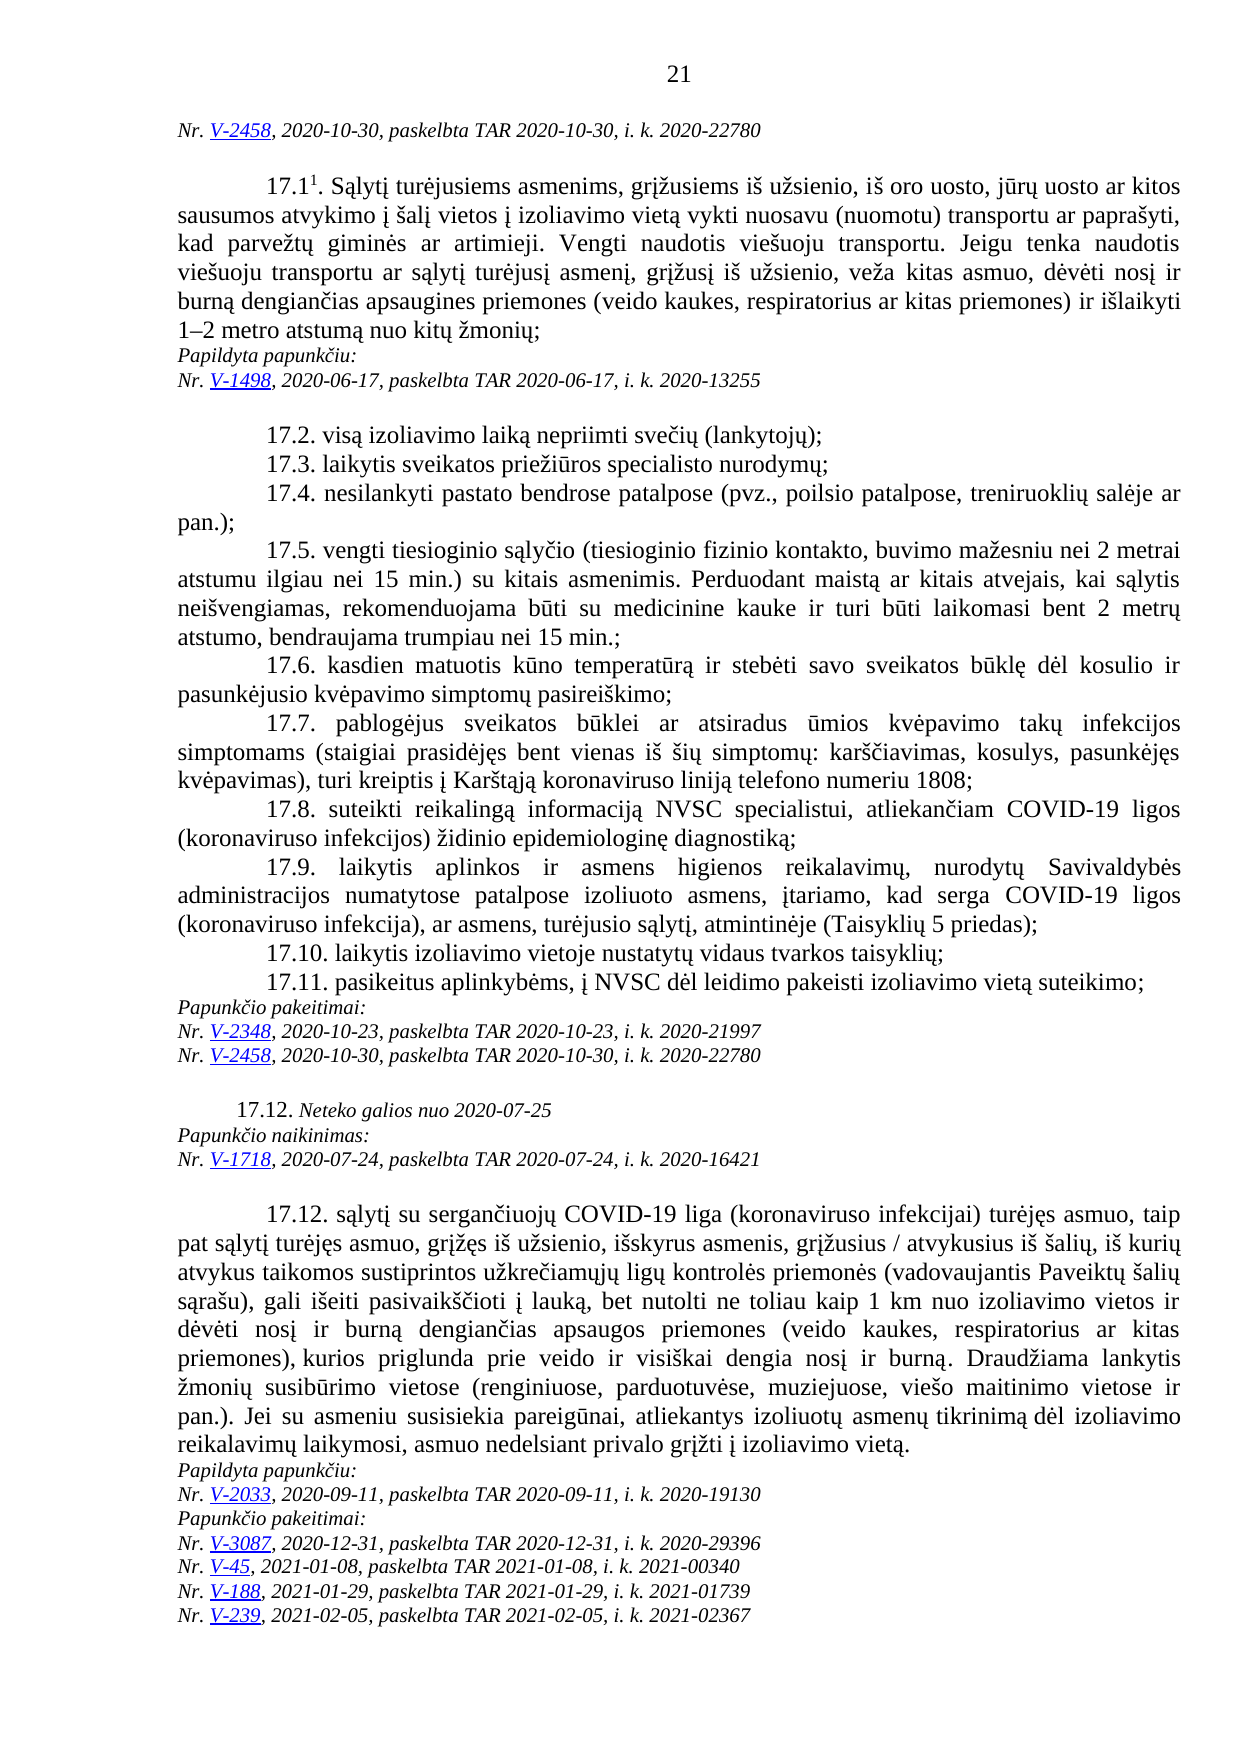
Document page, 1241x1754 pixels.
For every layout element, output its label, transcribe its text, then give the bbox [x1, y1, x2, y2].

text Nr. V-45, 2021-01-08, paskelbta TAR 2021-01-08, i. k. 2021-00340 [177, 1554, 1181, 1578]
text 17.7. pablogėjus sveikatos būklei ar atsiradus ūmios kvėpavimo takų infekcijos simptomams (staigiai prasidėjęs bent vienas iš šių simptomų: karščiavimas, kosulys, pasunkėjęs kvėpavimas), turi kreiptis į Karštąją koronaviruso liniją telefono numeriu 1808; [177, 708, 1181, 794]
text 17.5. vengti tiesioginio sąlyčio (tiesioginio fizinio kontakto, buvimo mažesniu nei 2 metrai atstumu ilgiau nei 15 min.) su kitais asmenimis. Perduodant maistą ar kitais atvejais, kai sąlytis neišvengiamas, rekomenduojama būti su medicinine kauke ir turi būti laikomasi bent 2 metrų atstumo, bendraujama trumpiau nei 15 min.; [177, 535, 1181, 650]
text Papunkčio pakeitimai: [177, 1506, 1181, 1530]
text 17.11. Sąlytį turėjusiems asmenims, grįžusiems iš užsienio, iš oro uosto, jūrų uosto ar kitos sausumos atvykimo į šalį vietos į izoliavimo vietą vykti nuosavu (nuomotu) transportu ar paprašyti, kad parvežtų giminės ar artimieji. Vengti naudotis viešuoju transportu. Jeigu tenka naudotis viešuoju transportu ar sąlytį turėjusį asmenį, grįžusį iš užsienio, veža kitas asmuo, dėvėti nosį ir burną dengiančias apsaugines priemones (veido kaukes, respiratorius ar kitas priemones) ir išlaikyti 1–2 metro atstumą nuo kitų žmonių; [177, 171, 1181, 343]
text Nr. V-1718, 2020-07-24, paskelbta TAR 2020-07-24, i. k. 2020-16421 [177, 1147, 1181, 1171]
text 17.12. Neteko galios nuo 2020-07-25 [177, 1096, 1181, 1123]
text Papunkčio pakeitimai: [177, 995, 1181, 1019]
text 17.3. laikytis sveikatos priežiūros specialisto nurodymų; [177, 449, 1181, 478]
text 17.9. laikytis aplinkos ir asmens higienos reikalavimų, nurodytų Savivaldybės administracijos numatytose patalpose izoliuoto asmens, įtariamo, kad serga COVID-19 ligos (koronaviruso infekcija), ar asmens, turėjusio sąlytį, atmintinėje (Taisyklių 5 priedas); [177, 852, 1181, 938]
text 17.4. nesilankyti pastato bendrose patalpose (pvz., poilsio patalpose, treniruoklių salėje ar pan.); [177, 478, 1181, 535]
text 17.10. laikytis izoliavimo vietoje nustatytų vidaus tvarkos taisyklių; [177, 938, 1181, 967]
text Papildyta papunkčiu: [177, 343, 1181, 367]
text 17.12. sąlytį su sergančiuojų COVID-19 liga (koronaviruso infekcijai) turėjęs asmuo, taip pat sąlytį turėjęs asmuo, grįžęs iš užsienio, išskyrus asmenis, grįžusius / atvykusius iš šalių, iš kurių atvykus taikomos sustiprintos užkrečiamųjų ligų kontrolės priemonės (vadovaujantis Paveiktų šalių sąrašu), gali išeiti pasivaikščioti į lauką, bet nutolti ne toliau kaip 1 km nuo izoliavimo vietos ir dėvėti nosį ir burną dengiančias apsaugos priemones (veido kaukes, respiratorius ar kitas priemones), kurios priglunda prie veido ir visiškai dengia nosį ir burną. Draudžiama lankytis žmonių susibūrimo vietose (renginiuose, parduotuvėse, muziejuose, viešo maitinimo vietose ir pan.). Jei su asmeniu susisiekia pareigūnai, atliekantys izoliuotų asmenų tikrinimą dėl izoliavimo reikalavimų laikymosi, asmuo nedelsiant privalo grįžti į izoliavimo vietą. [177, 1199, 1181, 1458]
text Papunkčio naikinimas: [177, 1123, 1181, 1147]
text 17.6. kasdien matuotis kūno temperatūrą ir stebėti savo sveikatos būklę dėl kosulio ir pasunkėjusio kvėpavimo simptomų pasireiškimo; [177, 650, 1181, 708]
text Nr. V-1498, 2020-06-17, paskelbta TAR 2020-06-17, i. k. 2020-13255 [177, 367, 1181, 392]
text Nr. V-2458, 2020-10-30, paskelbta TAR 2020-10-30, i. k. 2020-22780 [177, 1043, 1181, 1067]
text 17.8. suteikti reikalingą informaciją NVSC specialistui, atliekančiam COVID-19 ligos (koronaviruso infekcijos) židinio epidemiologinę diagnostiką; [177, 794, 1181, 852]
text 17.2. visą izoliavimo laiką nepriimti svečių (lankytojų); [177, 420, 1181, 449]
text Papildyta papunkčiu: [177, 1458, 1181, 1482]
text 17.11. pasikeitus aplinkybėms, į NVSC dėl leidimo pakeisti izoliavimo vietą suteikimo; [177, 967, 1181, 995]
text Nr. V-2033, 2020-09-11, paskelbta TAR 2020-09-11, i. k. 2020-19130 [177, 1482, 1181, 1506]
text Nr. V-2348, 2020-10-23, paskelbta TAR 2020-10-23, i. k. 2020-21997 [177, 1019, 1181, 1043]
text Nr. V-2458, 2020-10-30, paskelbta TAR 2020-10-30, i. k. 2020-22780 [177, 118, 1181, 142]
text Nr. V-239, 2021-02-05, paskelbta TAR 2021-02-05, i. k. 2021-02367 [177, 1603, 1181, 1627]
text Nr. V-3087, 2020-12-31, paskelbta TAR 2020-12-31, i. k. 2020-29396 [177, 1530, 1181, 1554]
text Nr. V-188, 2021-01-29, paskelbta TAR 2021-01-29, i. k. 2021-01739 [177, 1578, 1181, 1603]
